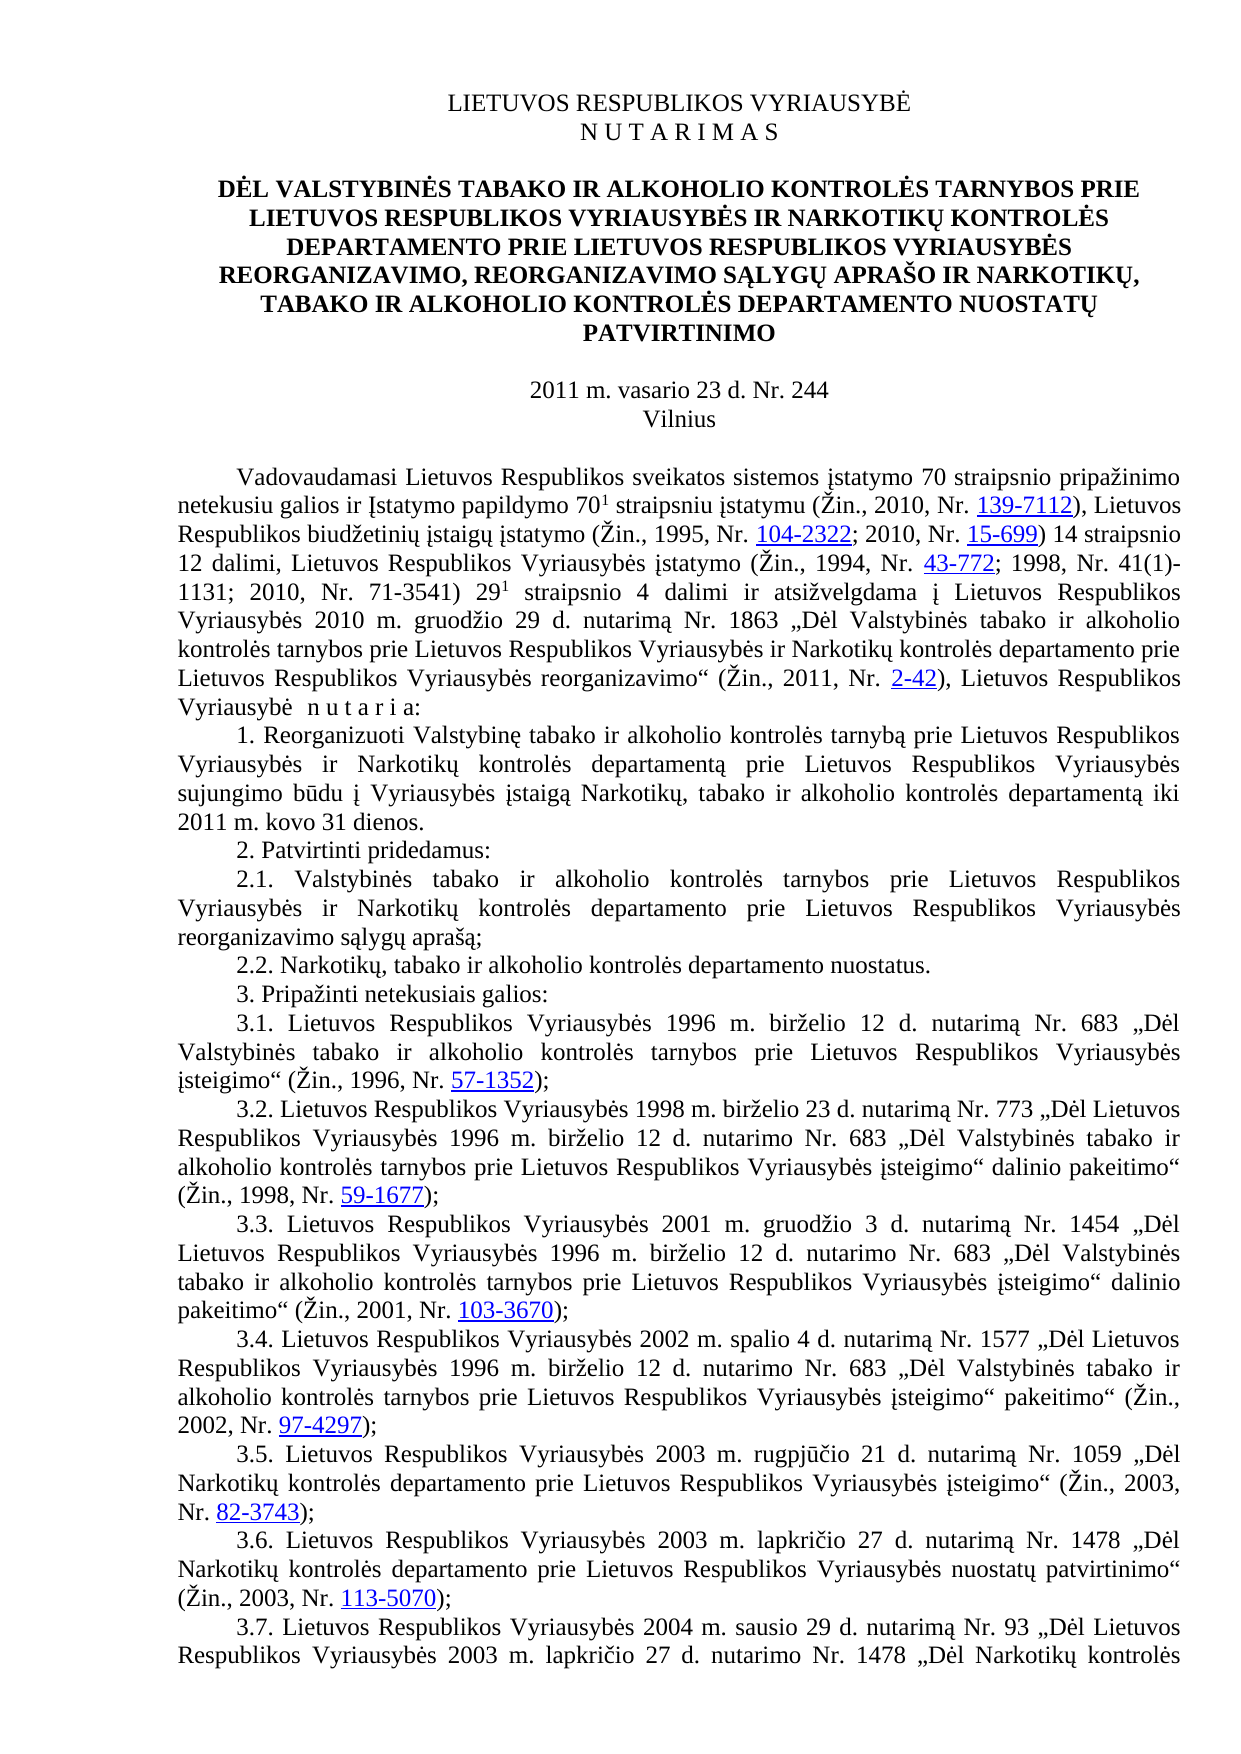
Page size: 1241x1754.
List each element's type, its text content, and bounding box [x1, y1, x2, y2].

text Vilnius [177, 404, 1181, 433]
text DĖL VALSTYBINĖS TABAKO IR ALKOHOLIO KONTROLĖS TARNYBOS PRIE LIETUVOS RESPUBLIKOS VYRIAUSYBĖS IR NARKOTIKŲ KONTROLĖS DEPARTAMENTO PRIE LIETUVOS RESPUBLIKOS VYRIAUSYBĖS REORGANIZAVIMO, REORGANIZAVIMO SĄLYGŲ APRAŠO IR NARKOTIKŲ, TABAKO IR ALKOHOLIO KONTROLĖS DEPARTAMENTO NUOSTATŲ PATVIRTINIMO [177, 174, 1181, 347]
text 1. Reorganizuoti Valstybinę tabako ir alkoholio kontrolės tarnybą prie Lietuvos Respublikos Vyriausybės ir Narkotikų kontrolės departamentą prie Lietuvos Respublikos Vyriausybės sujungimo būdu į Vyriausybės įstaigą Narkotikų, tabako ir alkoholio kontrolės departamentą iki 2011 m. kovo 31 dienos. [177, 720, 1181, 835]
text 3.5. Lietuvos Respublikos Vyriausybės 2003 m. rugpjūčio 21 d. nutarimą Nr. 1059 „Dėl Narkotikų kontrolės departamento prie Lietuvos Respublikos Vyriausybės įsteigimo“ (Žin., 2003, Nr. 82-3743); [177, 1439, 1181, 1525]
text 2.1. Valstybinės tabako ir alkoholio kontrolės tarnybos prie Lietuvos Respublikos Vyriausybės ir Narkotikų kontrolės departamento prie Lietuvos Respublikos Vyriausybės reorganizavimo sąlygų aprašą; [177, 864, 1181, 950]
text 3.1. Lietuvos Respublikos Vyriausybės 1996 m. birželio 12 d. nutarimą Nr. 683 „Dėl Valstybinės tabako ir alkoholio kontrolės tarnybos prie Lietuvos Respublikos Vyriausybės įsteigimo“ (Žin., 1996, Nr. 57-1352); [177, 1008, 1181, 1094]
text Vadovaudamasi Lietuvos Respublikos sveikatos sistemos įstatymo 70 straipsnio pripažinimo netekusiu galios ir Įstatymo papildymo 701 straipsniu įstatymu (Žin., 2010, Nr. 139-7112), Lietuvos Respublikos biudžetinių įstaigų įstatymo (Žin., 1995, Nr. 104-2322; 2010, Nr. 15-699) 14 straipsnio 12 dalimi, Lietuvos Respublikos Vyriausybės įstatymo (Žin., 1994, Nr. 43-772; 1998, Nr. 41(1)-1131; 2010, Nr. 71-3541) 291 straipsnio 4 dalimi ir atsižvelgdama į Lietuvos Respublikos Vyriausybės 2010 m. gruodžio 29 d. nutarimą Nr. 1863 „Dėl Valstybinės tabako ir alkoholio kontrolės tarnybos prie Lietuvos Respublikos Vyriausybės ir Narkotikų kontrolės departamento prie Lietuvos Respublikos Vyriausybės reorganizavimo“ (Žin., 2011, Nr. 2-42), Lietuvos Respublikos Vyriausybė nutaria: [177, 462, 1181, 720]
text 2011 m. vasario 23 d. Nr. 244 [177, 375, 1181, 404]
text NUTARIMAS [177, 117, 1181, 145]
text 2. Patvirtinti pridedamus: [177, 835, 1181, 864]
text 3.3. Lietuvos Respublikos Vyriausybės 2001 m. gruodžio 3 d. nutarimą Nr. 1454 „Dėl Lietuvos Respublikos Vyriausybės 1996 m. birželio 12 d. nutarimo Nr. 683 „Dėl Valstybinės tabako ir alkoholio kontrolės tarnybos prie Lietuvos Respublikos Vyriausybės įsteigimo“ dalinio pakeitimo“ (Žin., 2001, Nr. 103-3670); [177, 1209, 1181, 1324]
text 2.2. Narkotikų, tabako ir alkoholio kontrolės departamento nuostatus. [177, 950, 1181, 979]
text 3.6. Lietuvos Respublikos Vyriausybės 2003 m. lapkričio 27 d. nutarimą Nr. 1478 „Dėl Narkotikų kontrolės departamento prie Lietuvos Respublikos Vyriausybės nuostatų patvirtinimo“ (Žin., 2003, Nr. 113-5070); [177, 1525, 1181, 1612]
text 3. Pripažinti netekusiais galios: [177, 979, 1181, 1008]
text Lietuvos Respublikos Vyriausybė [177, 88, 1181, 117]
text 3.7. Lietuvos Respublikos Vyriausybės 2004 m. sausio 29 d. nutarimą Nr. 93 „Dėl Lietuvos Respublikos Vyriausybės 2003 m. lapkričio 27 d. nutarimo Nr. 1478 „Dėl Narkotikų kontrolės [177, 1612, 1181, 1669]
text 3.4. Lietuvos Respublikos Vyriausybės 2002 m. spalio 4 d. nutarimą Nr. 1577 „Dėl Lietuvos Respublikos Vyriausybės 1996 m. birželio 12 d. nutarimo Nr. 683 „Dėl Valstybinės tabako ir alkoholio kontrolės tarnybos prie Lietuvos Respublikos Vyriausybės įsteigimo“ pakeitimo“ (Žin., 2002, Nr. 97-4297); [177, 1324, 1181, 1439]
text 3.2. Lietuvos Respublikos Vyriausybės 1998 m. birželio 23 d. nutarimą Nr. 773 „Dėl Lietuvos Respublikos Vyriausybės 1996 m. birželio 12 d. nutarimo Nr. 683 „Dėl Valstybinės tabako ir alkoholio kontrolės tarnybos prie Lietuvos Respublikos Vyriausybės įsteigimo“ dalinio pakeitimo“ (Žin., 1998, Nr. 59-1677); [177, 1094, 1181, 1209]
